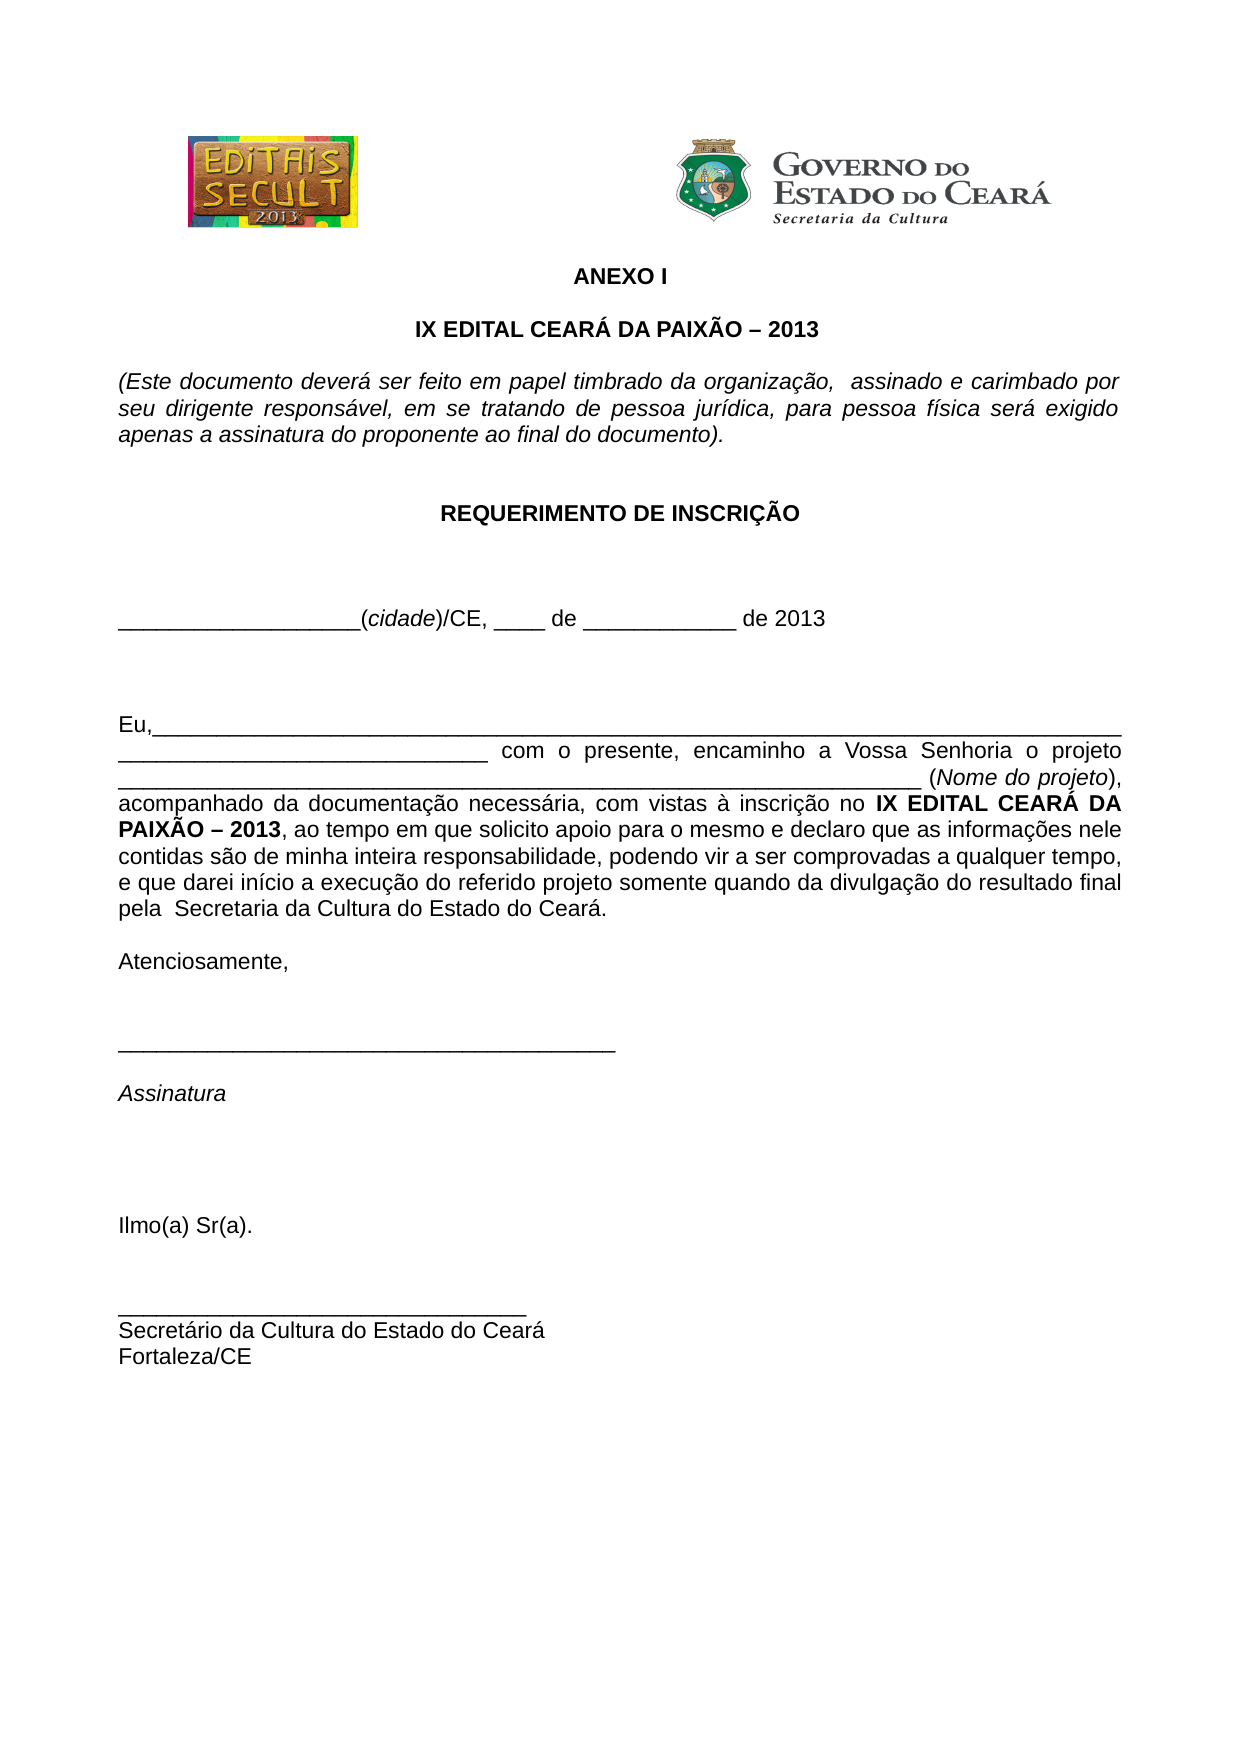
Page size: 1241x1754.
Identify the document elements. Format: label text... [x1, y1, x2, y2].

text Atenciosamente, [118, 948, 1122, 974]
text Secretário da Cultura do Estado do Ceará [118, 1317, 1122, 1343]
text ANEXO I [118, 176, 1122, 289]
text IX EDITAL CEARÁ DA PAIXÃO – 2013 [118, 316, 1122, 342]
picture [157, 118, 1083, 263]
text ________________________________ [118, 1291, 1122, 1317]
text Eu,_________________________________________________________________________________________________________ com o presente, encaminho a Vossa Senhoria o projeto _______________________________________________________________ (Nome do projeto), acompanhado da documentação necessária, com vistas à inscrição no IX EDITAL CEARÁ DA PAIXÃO – 2013, ao tempo em que solicito apoio para o mesmo e declaro que as informações nele contidas são de minha inteira responsabilidade, podendo vir a ser comprovadas a qualquer tempo, e que darei início a execução do referido projeto somente quando da divulgação do resultado final pela Secretaria da Cultura do Estado do Ceará. [118, 711, 1122, 922]
text ___________________(cidade)/CE, ____ de ____________ de 2013 [118, 605, 1122, 632]
text _______________________________________ [118, 1027, 1122, 1053]
text Ilmo(a) Sr(a). [118, 1212, 1122, 1238]
text Fortaleza/CE [118, 1343, 1122, 1370]
text REQUERIMENTO DE INSCRIÇÃO [118, 500, 1122, 526]
text Assinatura [118, 1080, 1122, 1106]
text (Este documento deverá ser feito em papel timbrado da organização, assinado e carimbado por seu dirigente responsável, em se tratando de pessoa jurídica, para pessoa física será exigido apenas a assinatura do proponente ao final do documento). [118, 368, 1122, 447]
